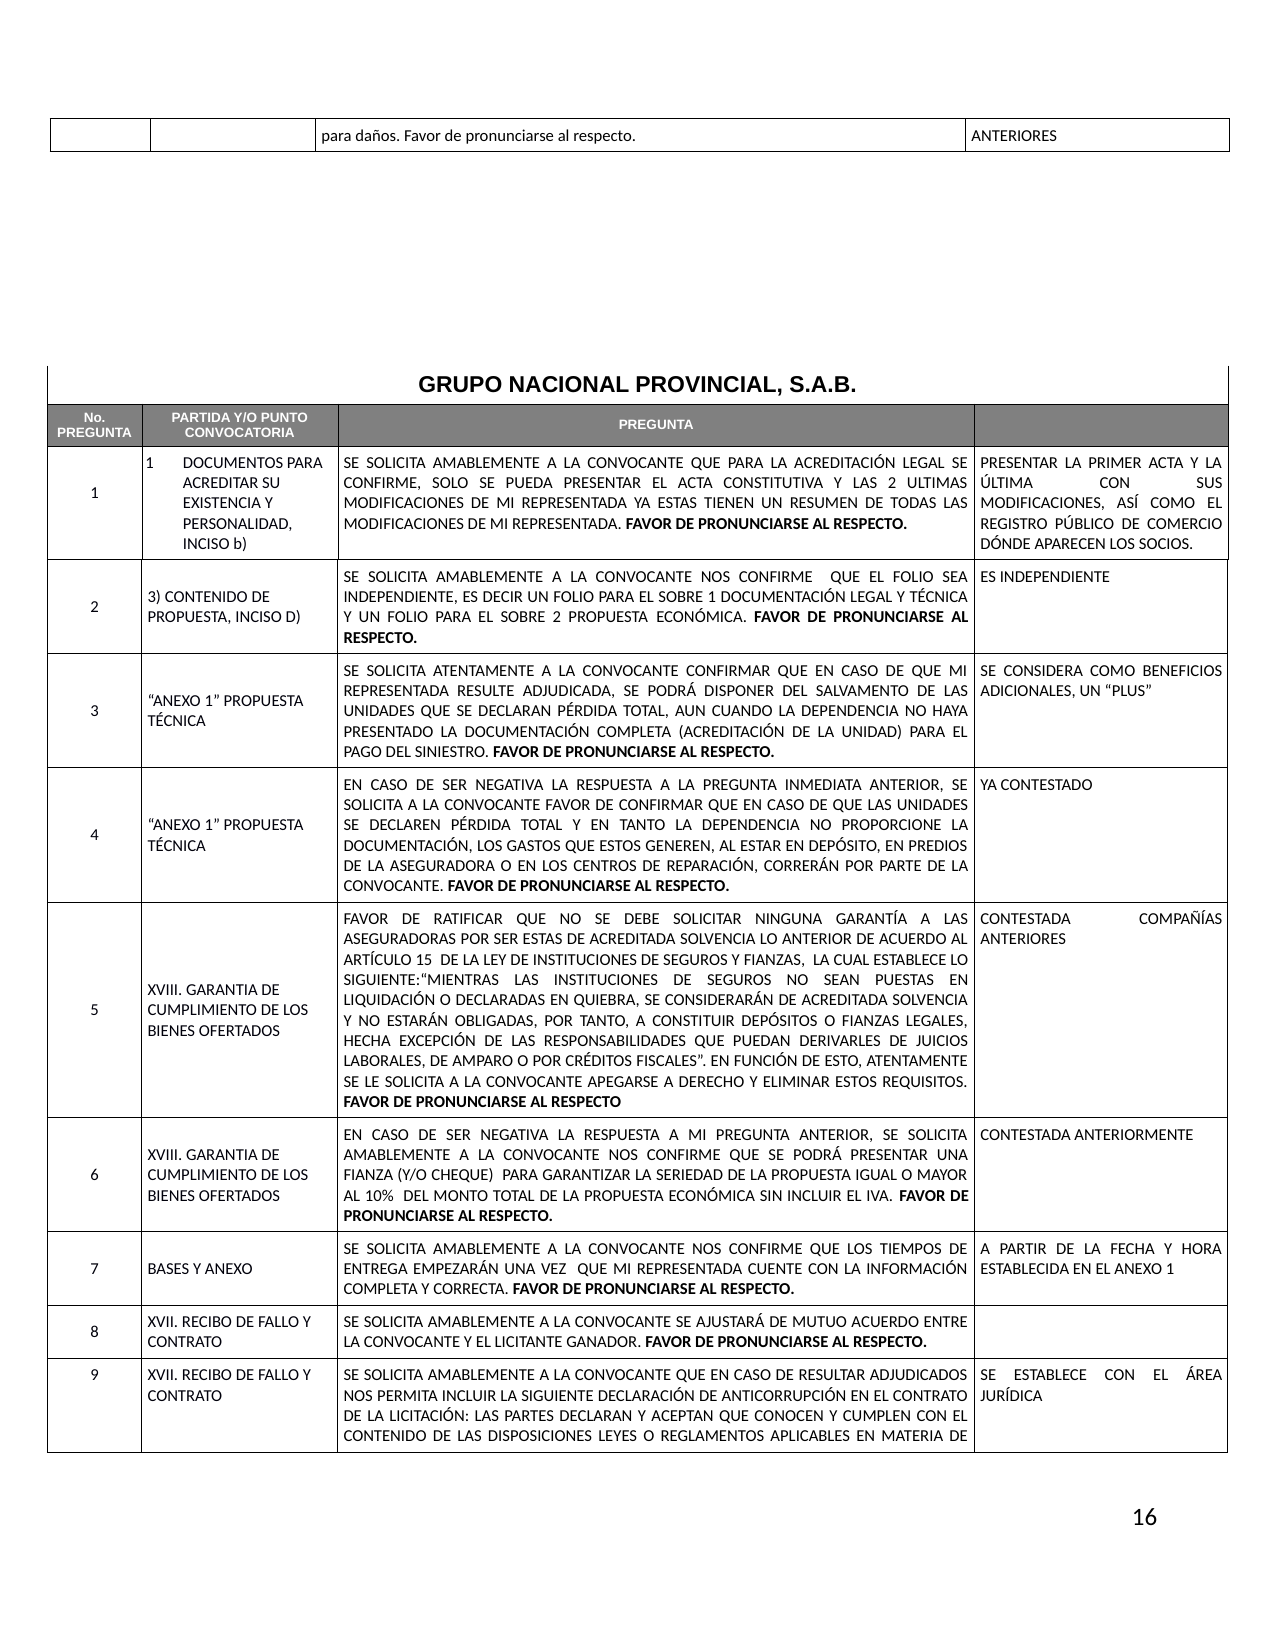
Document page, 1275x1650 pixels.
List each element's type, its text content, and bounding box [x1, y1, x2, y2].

table_cell 8 [48, 1306, 141, 1358]
table_cell ANTERIORES [966, 119, 1229, 151]
table_cell 4 [48, 768, 141, 902]
table_cell FAVOR DE RATIFICAR QUE NO SE DEBE SOLICITAR NINGUNA GARANTÍA A LAS ASEGURADORAS POR SER ESTAS DE ACREDITADA SOLVENCIA LO ANTERIOR DE ACUERDO AL ARTÍCULO 15 DE LA LEY DE INSTITUCIONES DE SEGUROS Y FIANZAS, LA CUAL ESTABLECE LO SIGUIENTE:“MIENTRAS LAS INSTITUCIONES DE SEGUROS NO SEAN PUESTAS EN LIQUIDACIÓN O DECLARADAS EN QUIEBRA, SE CONSIDERARÁN DE ACREDITADA SOLVENCIA Y NO ESTARÁN OBLIGADAS, POR TANTO, A CONSTITUIR DEPÓSITOS O FIANZAS LEGALES, HECHA EXCEPCIÓN DE LAS RESPONSABILIDADES QUE PUEDAN DERIVARLES DE JUICIOS LABORALES, DE AMPARO O POR CRÉDITOS FISCALES”. EN FUNCIÓN DE ESTO, ATENTAMENTE SE LE SOLICITA A LA CONVOCANTE APEGARSE A DERECHO Y ELIMINAR ESTOS REQUISITOS. FAVOR DE PRONUNCIARSE AL RESPECTO [338, 903, 974, 1117]
table_cell XVII. RECIBO DE FALLO Y CONTRATO [142, 1306, 337, 1358]
table_cell 9 [48, 1359, 141, 1452]
table_cell EN CASO DE SER NEGATIVA LA RESPUESTA A MI PREGUNTA ANTERIOR, SE SOLICITA AMABLEMENTE A LA CONVOCANTE NOS CONFIRME QUE SE PODRÁ PRESENTAR UNA FIANZA (Y/O CHEQUE) PARA GARANTIZAR LA SERIEDAD DE LA PROPUESTA IGUAL O MAYOR AL 10% DEL MONTO TOTAL DE LA PROPUESTA ECONÓMICA SIN INCLUIR EL IVA. FAVOR DE PRONUNCIARSE AL RESPECTO. [338, 1118, 974, 1231]
table_cell CONTESTADA ANTERIORMENTE [975, 1118, 1227, 1231]
table_cell SE SOLICITA AMABLEMENTE A LA CONVOCANTE NOS CONFIRME QUE EL FOLIO SEA INDEPENDIENTE, ES DECIR UN FOLIO PARA EL SOBRE 1 DOCUMENTACIÓN LEGAL Y TÉCNICA Y UN FOLIO PARA EL SOBRE 2 PROPUESTA ECONÓMICA. FAVOR DE PRONUNCIARSE AL RESPECTO. [338, 560, 974, 653]
table_cell 6 [48, 1118, 141, 1231]
table_cell “ANEXO 1” PROPUESTA TÉCNICA [142, 654, 337, 767]
table_cell 7 [48, 1232, 141, 1305]
table_cell [975, 1306, 1227, 1358]
table_cell 1 [48, 447, 142, 559]
table_cell A PARTIR DE LA FECHA Y HORA ESTABLECIDA EN EL ANEXO 1 [975, 1232, 1227, 1305]
table_cell [51, 119, 150, 151]
table_cell SE SOLICITA AMABLEMENTE A LA CONVOCANTE QUE PARA LA ACREDITACIÓN LEGAL SE CONFIRME, SOLO SE PUEDA PRESENTAR EL ACTA CONSTITUTIVA Y LAS 2 ULTIMAS MODIFICACIONES DE MI REPRESENTADA YA ESTAS TIENEN UN RESUMEN DE TODAS LAS MODIFICACIONES DE MI REPRESENTADA. FAVOR DE PRONUNCIARSE AL RESPECTO. [339, 447, 974, 559]
table_cell XVIII. GARANTIA DE CUMPLIMIENTO DE LOS BIENES OFERTADOS [142, 903, 337, 1117]
table_cell [151, 119, 315, 151]
table_cell SE CONSIDERA COMO BENEFICIOS ADICIONALES, UN “PLUS” [975, 654, 1227, 767]
table_cell XVIII. GARANTIA DE CUMPLIMIENTO DE LOS BIENES OFERTADOS [142, 1118, 337, 1231]
table_cell PRESENTAR LA PRIMER ACTA Y LA ÚLTIMA CON SUS MODIFICACIONES, ASÍ COMO EL REGISTRO PÚBLICO DE COMERCIO DÓNDE APARECEN LOS SOCIOS. [975, 447, 1228, 559]
table_cell PREGUNTA [339, 405, 974, 446]
table_cell XVII. RECIBO DE FALLO Y CONTRATO [142, 1359, 337, 1452]
table_cell SE SOLICITA AMABLEMENTE A LA CONVOCANTE NOS CONFIRME QUE LOS TIEMPOS DE ENTREGA EMPEZARÁN UNA VEZ QUE MI REPRESENTADA CUENTE CON LA INFORMACIÓN COMPLETA Y CORRECTA. FAVOR DE PRONUNCIARSE AL RESPECTO. [338, 1232, 974, 1305]
table_cell PARTIDA Y/O PUNTO CONVOCATORIA [143, 405, 338, 446]
table_cell 2 [48, 560, 141, 653]
table_cell SE SOLICITA ATENTAMENTE A LA CONVOCANTE CONFIRMAR QUE EN CASO DE QUE MI REPRESENTADA RESULTE ADJUDICADA, SE PODRÁ DISPONER DEL SALVAMENTO DE LAS UNIDADES QUE SE DECLARAN PÉRDIDA TOTAL, AUN CUANDO LA DEPENDENCIA NO HAYA PRESENTADO LA DOCUMENTACIÓN COMPLETA (ACREDITACIÓN DE LA UNIDAD) PARA EL PAGO DEL SINIESTRO. FAVOR DE PRONUNCIARSE AL RESPECTO. [338, 654, 974, 767]
table_cell EN CASO DE SER NEGATIVA LA RESPUESTA A LA PREGUNTA INMEDIATA ANTERIOR, SE SOLICITA A LA CONVOCANTE FAVOR DE CONFIRMAR QUE EN CASO DE QUE LAS UNIDADES SE DECLAREN PÉRDIDA TOTAL Y EN TANTO LA DEPENDENCIA NO PROPORCIONE LA DOCUMENTACIÓN, LOS GASTOS QUE ESTOS GENEREN, AL ESTAR EN DEPÓSITO, EN PREDIOS DE LA ASEGURADORA O EN LOS CENTROS DE REPARACIÓN, CORRERÁN POR PARTE DE LA CONVOCANTE. FAVOR DE PRONUNCIARSE AL RESPECTO. [338, 768, 974, 902]
table_cell CONTESTADA COMPAÑÍAS ANTERIORES [975, 903, 1227, 1117]
table_cell ES INDEPENDIENTE [975, 560, 1227, 653]
table_cell DOCUMENTOS PARA ACREDITAR SU EXISTENCIA Y PERSONALIDAD, INCISO b) [143, 447, 338, 559]
table_cell SE SOLICITA AMABLEMENTE A LA CONVOCANTE QUE EN CASO DE RESULTAR ADJUDICADOS NOS PERMITA INCLUIR LA SIGUIENTE DECLARACIÓN DE ANTICORRUPCIÓN EN EL CONTRATO DE LA LICITACIÓN: LAS PARTES DECLARAN Y ACEPTAN QUE CONOCEN Y CUMPLEN CON EL CONTENIDO DE LAS DISPOSICIONES LEYES O REGLAMENTOS APLICABLES EN MATERIA DE [338, 1359, 974, 1452]
table_header GRUPO NACIONAL PROVINCIAL, S.A.B. [48, 366, 1228, 403]
table_cell 5 [48, 903, 141, 1117]
table_cell BASES Y ANEXO [142, 1232, 337, 1305]
table_cell SE ESTABLECE CON EL ÁREA JURÍDICA [975, 1359, 1227, 1452]
table_cell “ANEXO 1” PROPUESTA TÉCNICA [142, 768, 337, 902]
table_cell para daños. Favor de pronunciarse al respecto. [316, 119, 965, 151]
table_cell [975, 405, 1228, 446]
table_cell No. PREGUNTA [48, 405, 142, 446]
table_cell YA CONTESTADO [975, 768, 1227, 902]
table_cell 3) CONTENIDO DE PROPUESTA, INCISO D) [142, 560, 337, 653]
table_cell SE SOLICITA AMABLEMENTE A LA CONVOCANTE SE AJUSTARÁ DE MUTUO ACUERDO ENTRE LA CONVOCANTE Y EL LICITANTE GANADOR. FAVOR DE PRONUNCIARSE AL RESPECTO. [338, 1306, 974, 1358]
table_cell 3 [48, 654, 141, 767]
